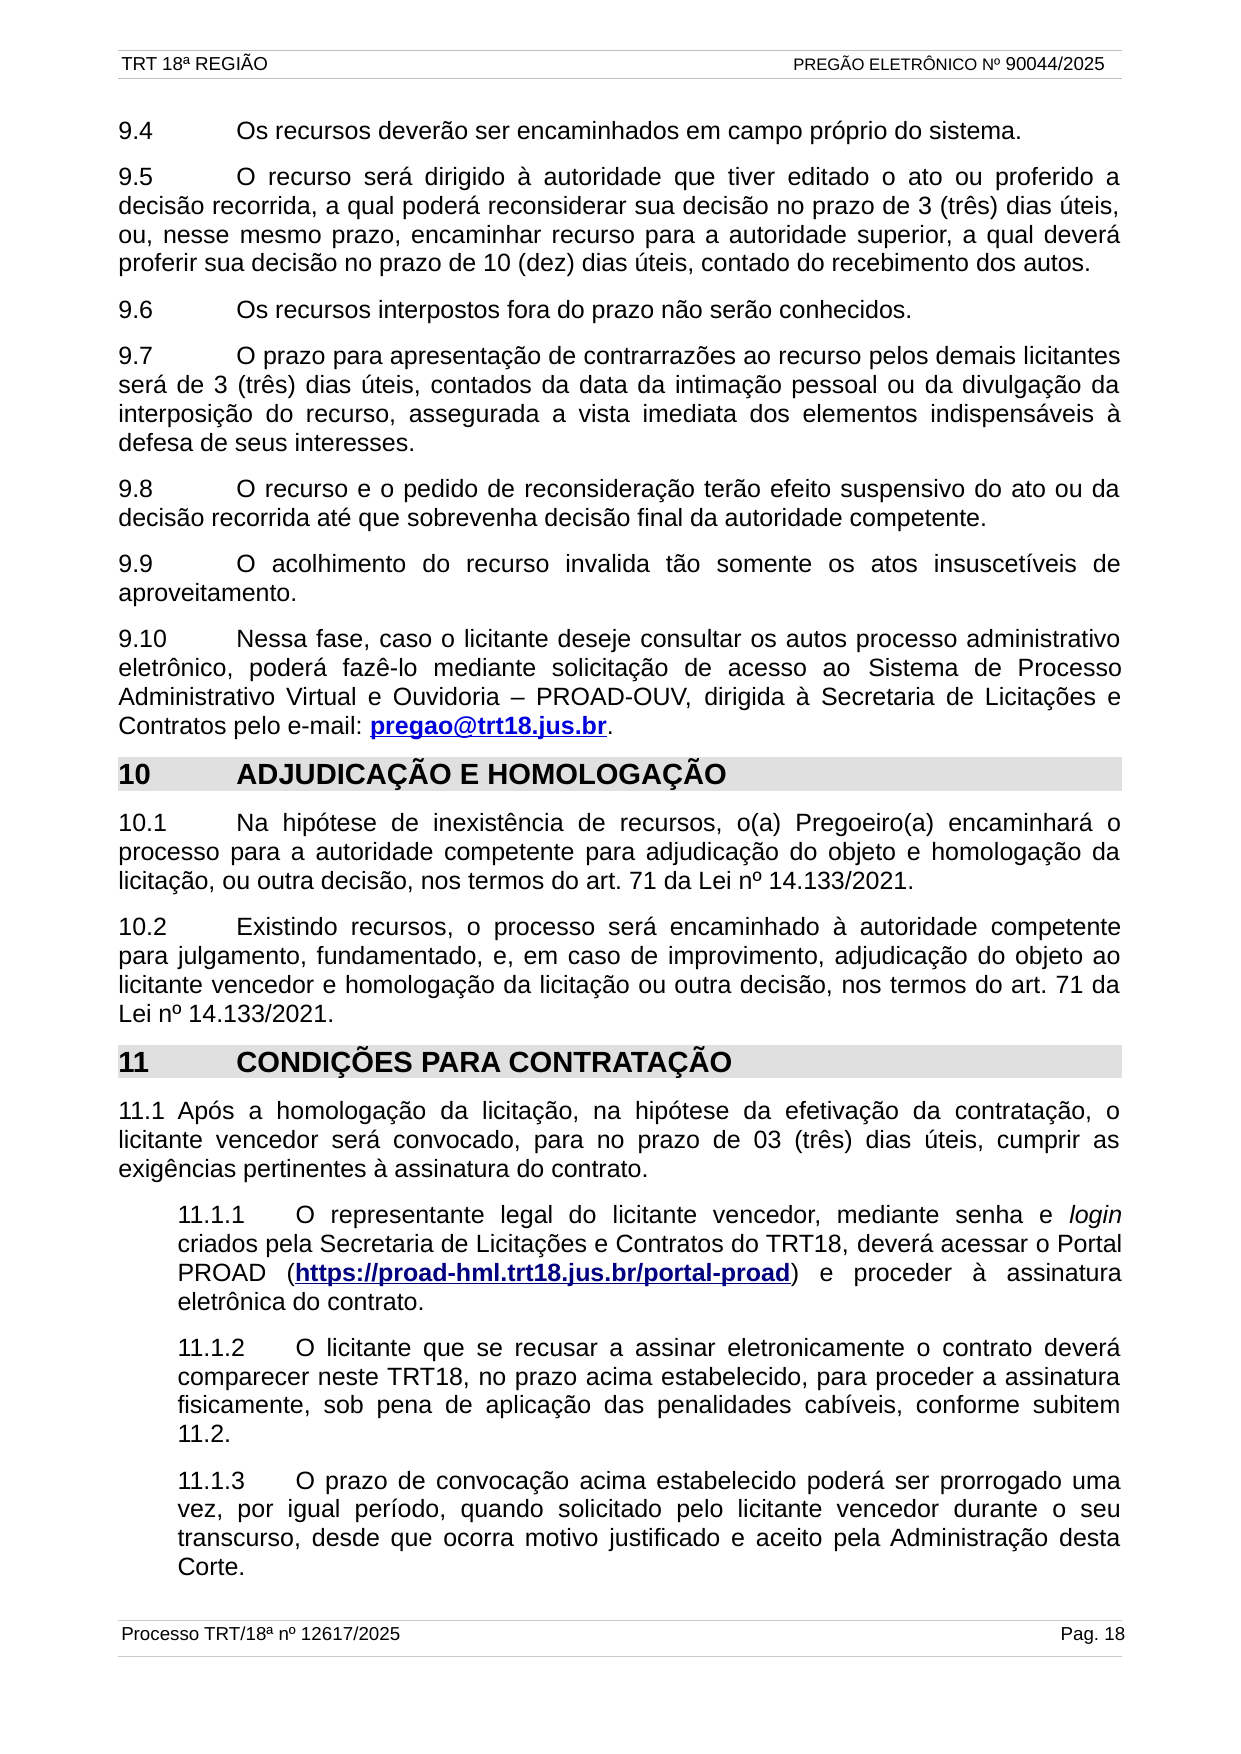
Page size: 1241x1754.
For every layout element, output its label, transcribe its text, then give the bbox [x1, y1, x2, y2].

text 9.7 O prazo para apresentação de contrarrazões ao recurso pelos demais licitantes será de 3 (três) dias úteis, contados da data da intimação pessoal ou da divulgação da interposição do recurso, assegurada a vista imediata dos elementos indispensáveis à defesa de seus interesses. [118, 341, 1122, 456]
text 10.2 Existindo recursos, o processo será encaminhado à autoridade competente para julgamento, fundamentado, e, em caso de improvimento, adjudicação do objeto ao licitante vencedor e homologação da licitação ou outra decisão, nos termos do art. 71 da Lei nº 14.133/2021. [118, 912, 1122, 1027]
text 9.8 O recurso e o pedido de reconsideração terão efeito suspensivo do ato ou da decisão recorrida até que sobrevenha decisão final da autoridade competente. [118, 474, 1122, 531]
text 11.1.3 O prazo de convocação acima estabelecido poderá ser prorrogado uma vez, por igual período, quando solicitado pelo licitante vencedor durante o seu transcurso, desde que ocorra motivo justificado e aceito pela Administração desta Corte. [177, 1466, 1122, 1581]
text 9.4 Os recursos deverão ser encaminhados em campo próprio do sistema. [118, 116, 1122, 144]
text 9.5 O recurso será dirigido à autoridade que tiver editado o ato ou proferido a decisão recorrida, a qual poderá reconsiderar sua decisão no prazo de 3 (três) dias úteis, ou, nesse mesmo prazo, encaminhar recurso para a autoridade superior, a qual deverá proferir sua decisão no prazo de 10 (dez) dias úteis, contado do recebimento dos autos. [118, 162, 1122, 277]
text 11 CONDIÇÕES PARA CONTRATAÇÃO [118, 1045, 1122, 1078]
text 9.10 Nessa fase, caso o licitante deseje consultar os autos processo administrativo eletrônico, poderá fazê-lo mediante solicitação de acesso ao Sistema de Processo Administrativo Virtual e Ouvidoria – PROAD-OUV, dirigida à Secretaria de Licitações e Contratos pelo e-mail: pregao@trt18.jus.br. [118, 624, 1122, 739]
text 10 ADJUDICAÇÃO E HOMOLOGAÇÃO [118, 757, 1122, 791]
text 11.1.2 O licitante que se recusar a assinar eletronicamente o contrato deverá comparecer neste TRT18, no prazo acima estabelecido, para proceder a assinatura fisicamente, sob pena de aplicação das penalidades cabíveis, conforme subitem 11.2. [177, 1333, 1122, 1448]
text 9.9 O acolhimento do recurso invalida tão somente os atos insuscetíveis de aproveitamento. [118, 549, 1122, 607]
text 11.1.1 O representante legal do licitante vencedor, mediante senha e login criados pela Secretaria de Licitações e Contratos do TRT18, deverá acessar o Portal PROAD (https://proad-hml.trt18.jus.br/portal-proad) e proceder à assinatura eletrônica do contrato. [177, 1200, 1122, 1315]
text 11.1 Após a homologação da licitação, na hipótese da efetivação da contratação, o licitante vencedor será convocado, para no prazo de 03 (três) dias úteis, cumprir as exigências pertinentes à assinatura do contrato. [118, 1096, 1122, 1182]
text 10.1 Na hipótese de inexistência de recursos, o(a) Pregoeiro(a) encaminhará o processo para a autoridade competente para adjudicação do objeto e homologação da licitação, ou outra decisão, nos termos do art. 71 da Lei nº 14.133/2021. [118, 808, 1122, 894]
text 9.6 Os recursos interpostos fora do prazo não serão conhecidos. [118, 295, 1122, 323]
